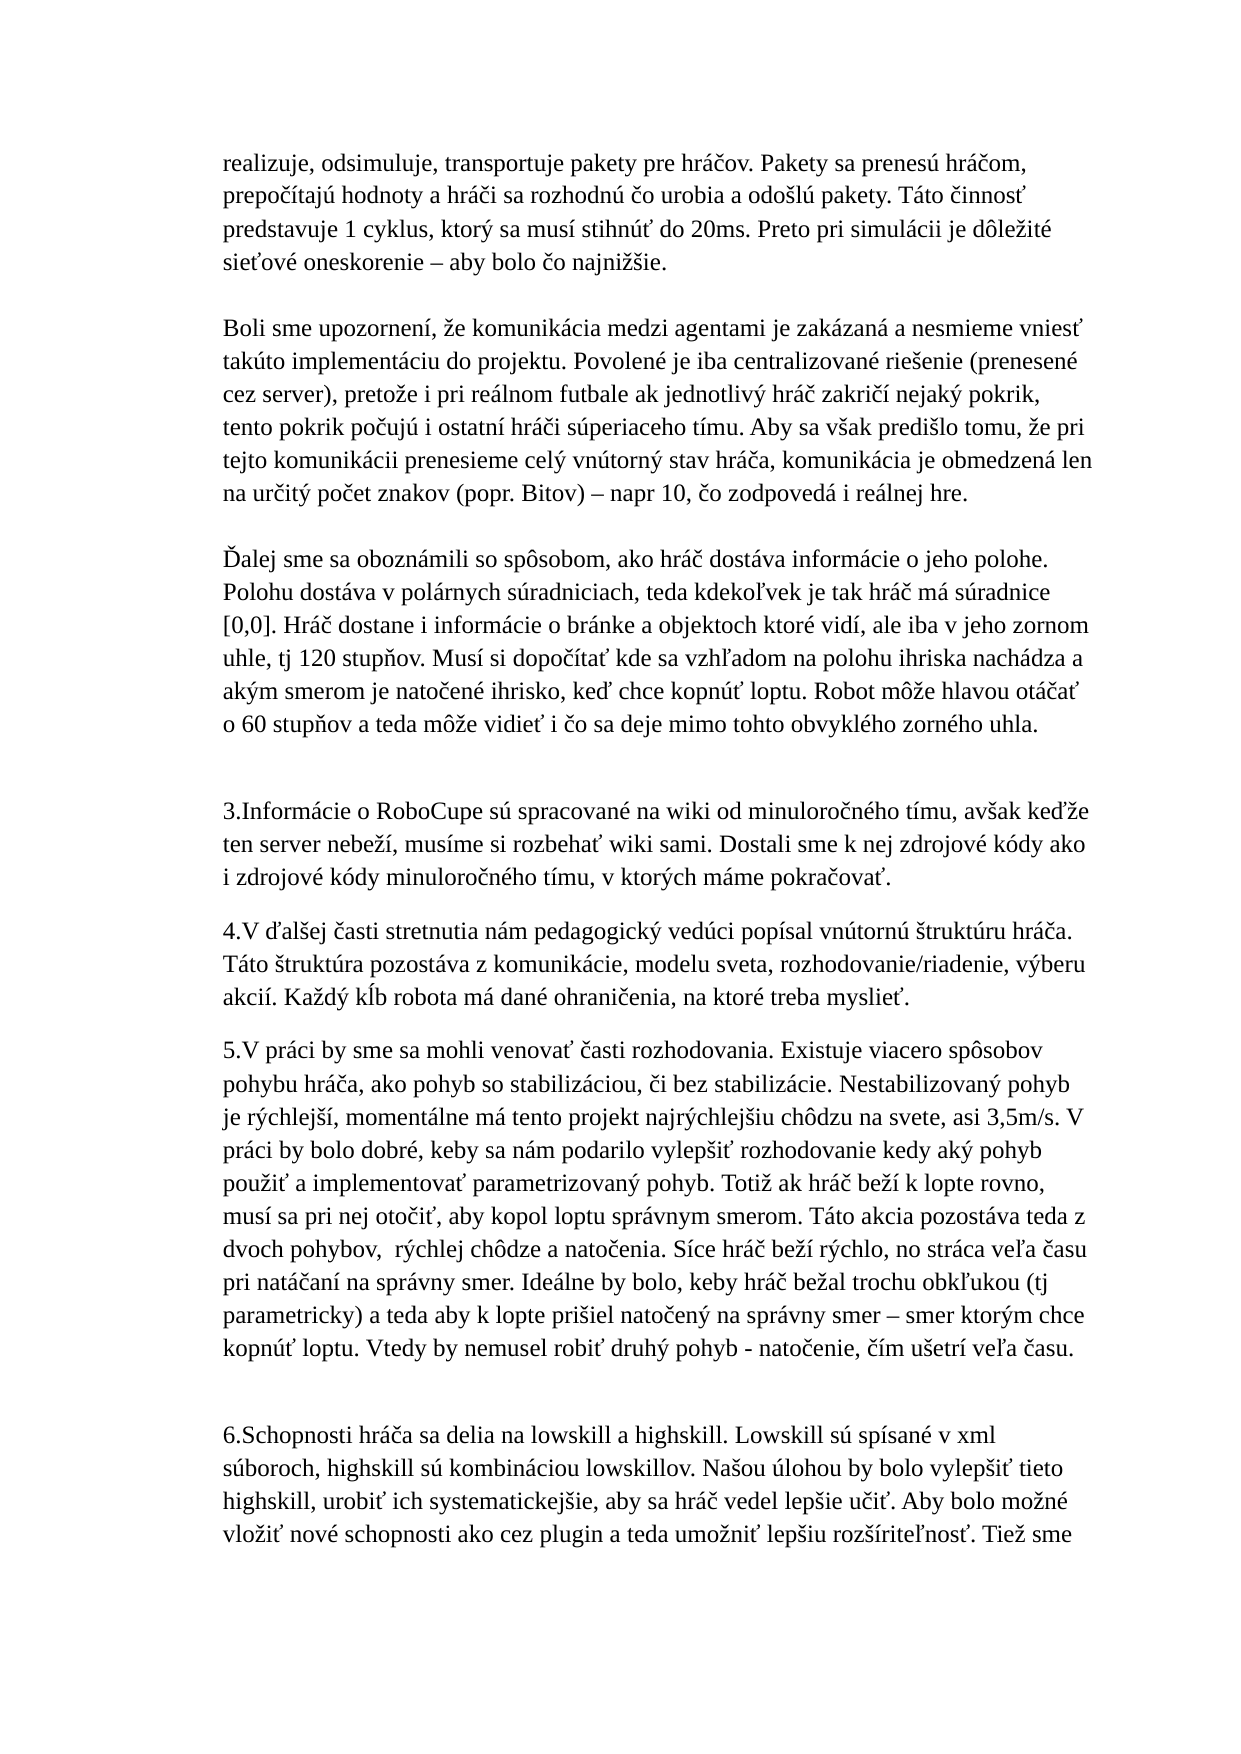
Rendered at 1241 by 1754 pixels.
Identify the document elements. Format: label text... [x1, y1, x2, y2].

list V práci by sme sa mohli venovať časti rozhodovania. Existuje viacero spôsobov pohybu hráča, ako pohyb so stabilizáciou, či bez stabilizácie. Nestabilizovaný pohyb je rýchlejší, momentálne má tento projekt najrýchlejšiu chôdzu na svete, asi 3,5m/s. V práci by bolo dobré, keby sa nám podarilo vylepšiť rozhodovanie kedy aký pohyb použiť a implementovať parametrizovaný pohyb. Totiž ak hráč beží k lopte rovno, musí sa pri nej otočiť, aby kopol loptu správnym smerom. Táto akcia pozostáva teda z dvoch pohybov, rýchlej chôdze a natočenia. Síce hráč beží rýchlo, no stráca veľa času pri natáčaní na správny smer. Ideálne by bolo, keby hráč bežal trochu obkľukou (tj parametricky) a teda aby k lopte prišiel natočený na správny smer – smer ktorým chce kopnúť loptu. Vtedy by nemusel robiť druhý pohyb - natočenie, čím ušetrí veľa času. [223, 1036, 1093, 1394]
list Schopnosti hráča sa delia na lowskill a highskill. Lowskill sú spísané v xml súboroch, highskill sú kombináciou lowskillov. Našou úlohou by bolo vylepšiť tieto highskill, urobiť ich systematickejšie, aby sa hráč vedel lepšie učiť. Aby bolo možné vložiť nové schopnosti ako cez plugin a teda umožniť lepšiu rozšíriteľnosť. Tiež sme [223, 1420, 1093, 1547]
list realizuje, odsimuluje, transportuje pakety pre hráčov. Pakety sa prenesú hráčom, prepočítajú hodnoty a hráči sa rozhodnú čo urobia a odošlú pakety. Táto činnosť predstavuje 1 cyklus, ktorý sa musí stihnúť do 20ms. Preto pri simulácii je dôležité sieťové oneskorenie – aby bolo čo najnižšie. Boli sme upozornení, že komunikácia medzi agentami je zakázaná a nesmieme vniesť takúto implementáciu do projektu. Povolené je iba centralizované riešenie (prenesené cez server), pretože i pri reálnom futbale ak jednotlivý hráč zakričí nejaký pokrik, tento pokrik počujú i ostatní hráči súperiaceho tímu. Aby sa však predišlo tomu, že pri tejto komunikácii prenesieme celý vnútorný stav hráča, komunikácia je obmedzená len na určitý počet znakov (popr. Bitov) – napr 10, čo zodpovedá i reálnej hre. Ďalej sme sa oboznámili so spôsobom, ako hráč dostáva informácie o jeho polohe. Polohu dostáva v polárnych súradniciach, teda kdekoľvek je tak hráč má súradnice [0,0]. Hráč dostane i informácie o bránke a objektoch ktoré vidí, ale iba v jeho zornom uhle, tj 120 stupňov. Musí si dopočítať kde sa vzhľadom na polohu ihriska nachádza a akým smerom je natočené ihrisko, keď chce kopnúť loptu. Robot môže hlavou otáčať o 60 stupňov a teda môže vidieť i čo sa deje mimo tohto obvyklého zorného uhla. [223, 148, 1093, 771]
list Informácie o RoboCupe sú spracované na wiki od minuloročného tímu, avšak keďže ten server nebeží, musíme si rozbehať wiki sami. Dostali sme k nej zdrojové kódy ako i zdrojové kódy minuloročného tímu, v ktorých máme pokračovať. [223, 796, 1093, 891]
list V ďalšej časti stretnutia nám pedagogický vedúci popísal vnútornú štruktúru hráča. Táto štruktúra pozostáva z komunikácie, modelu sveta, rozhodovanie/riadenie, výberu akcií. Každý kĺb robota má dané ohraničenia, na ktoré treba myslieť. [223, 916, 1093, 1011]
